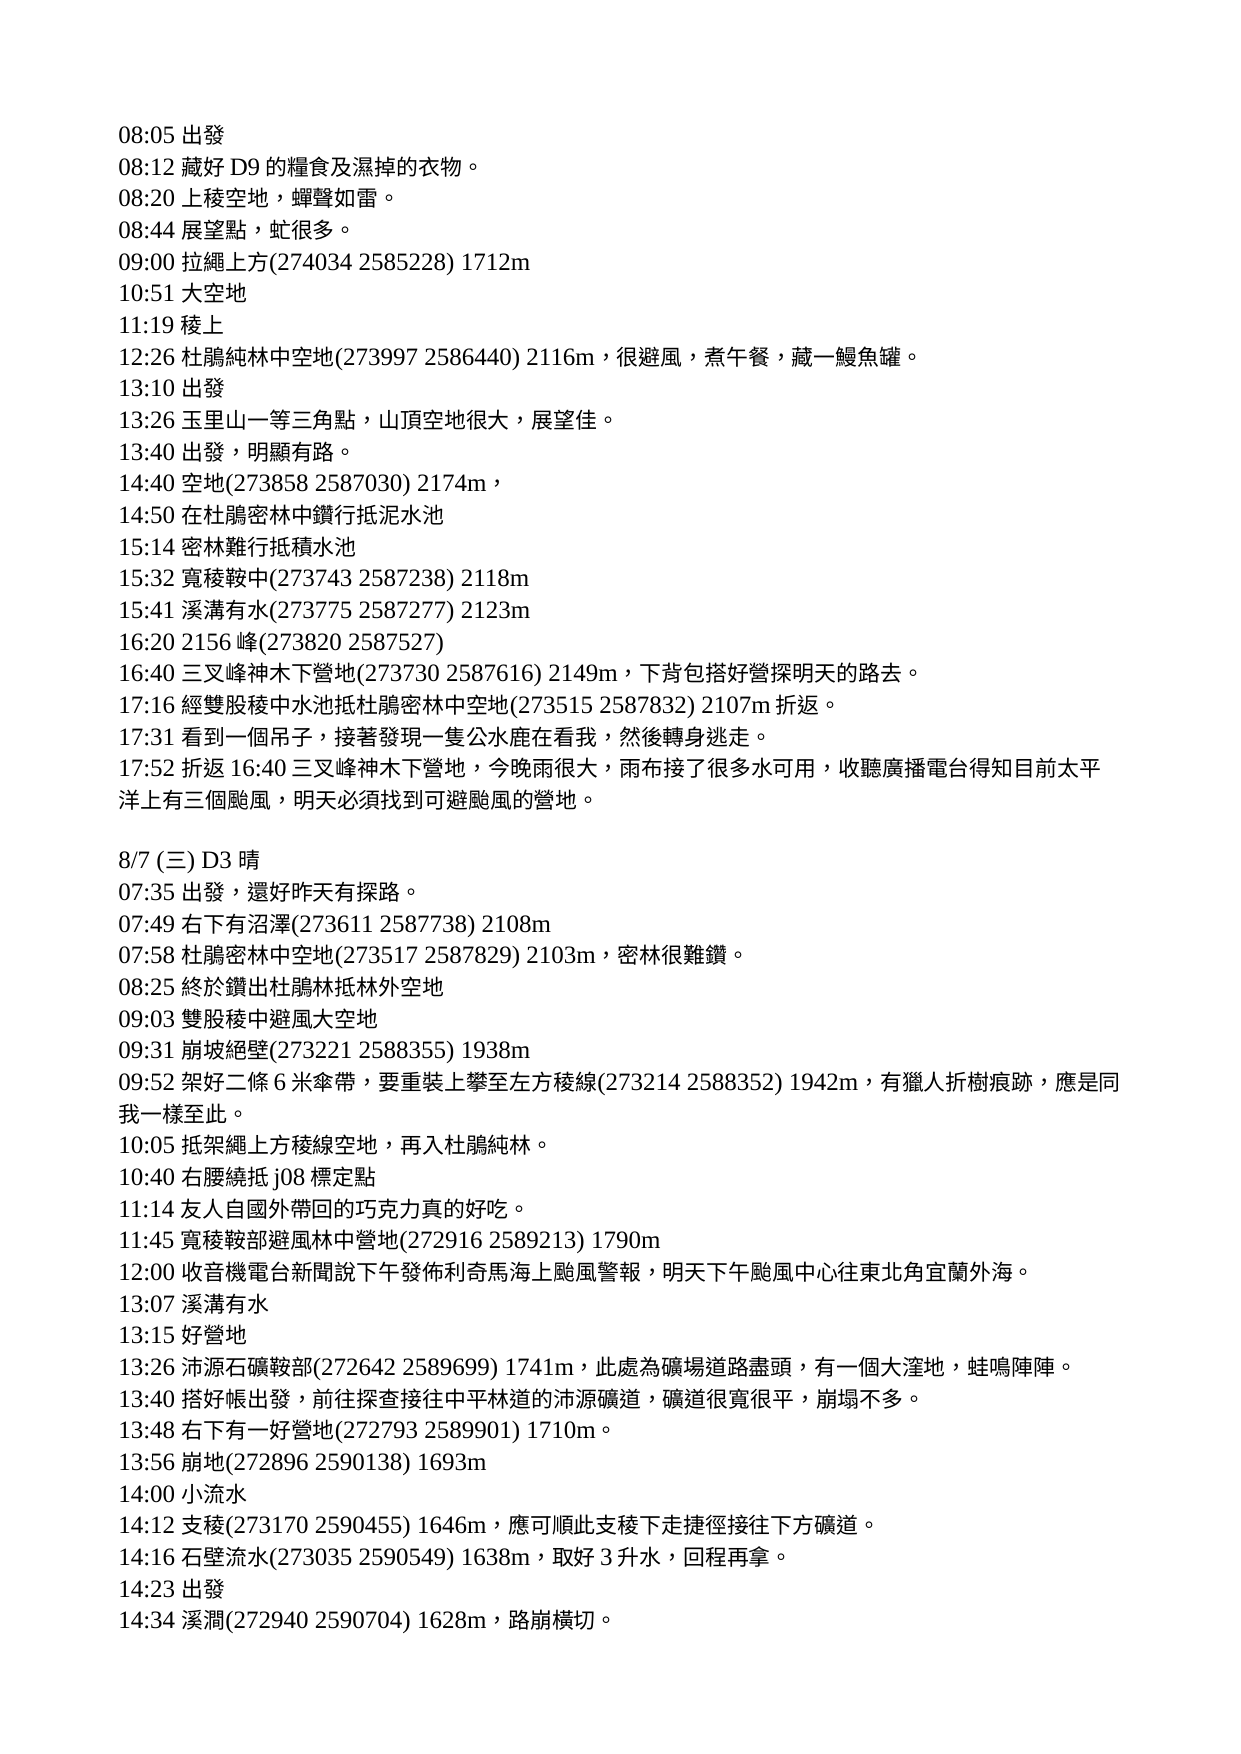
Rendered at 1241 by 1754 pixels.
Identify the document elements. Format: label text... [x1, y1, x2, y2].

text 13:48 右下有一好營地(272793 2589901) 1710m。 [118, 1413, 1122, 1445]
text 08:05 出發 [118, 118, 1122, 150]
text 8/7 (三) D3 晴 [118, 843, 1122, 875]
text 10:05 抵架繩上方稜線空地，再入杜鵑純林。 [118, 1128, 1122, 1160]
text 17:16 經雙股稜中水池抵杜鵑密林中空地(273515 2587832) 2107m折返。 [118, 688, 1122, 720]
text 13:40 搭好帳出發，前往探查接往中平林道的沛源礦道，礦道很寬很平，崩塌不多。 [118, 1382, 1122, 1413]
text 08:25 終於鑽出杜鵑林抵林外空地 [118, 970, 1122, 1002]
text 11:45 寬稜鞍部避風林中營地(272916 2589213) 1790m [118, 1223, 1122, 1255]
text 17:31 看到一個吊子，接著發現一隻公水鹿在看我，然後轉身逃走。 [118, 720, 1122, 751]
text 09:00 拉繩上方(274034 2585228) 1712m [118, 245, 1122, 276]
text 17:52 折返16:40三叉峰神木下營地，今晚雨很大，雨布接了很多水可用，收聽廣播電台得知目前太平洋上有三個颱風，明天必須找到可避颱風的營地。 [118, 751, 1122, 815]
text 15:41 溪溝有水(273775 2587277) 2123m [118, 593, 1122, 625]
text 08:20 上稜空地，蟬聲如雷。 [118, 181, 1122, 213]
text 12:00 收音機電台新聞說下午發佈利奇馬海上颱風警報，明天下午颱風中心往東北角宜蘭外海。 [118, 1255, 1122, 1287]
text 16:40 三叉峰神木下營地(273730 2587616) 2149m，下背包搭好營探明天的路去。 [118, 656, 1122, 688]
text 10:51 大空地 [118, 276, 1122, 308]
text 12:26 杜鵑純林中空地(273997 2586440) 2116m，很避風，煮午餐，藏一鰻魚罐。 [118, 340, 1122, 371]
text 14:00 小流水 [118, 1477, 1122, 1508]
text 08:12 藏好D9的糧食及濕掉的衣物。 [118, 150, 1122, 181]
text 13:26 沛源石礦鞍部(272642 2589699) 1741m，此處為礦場道路盡頭，有一個大漥地，蛙鳴陣陣。 [118, 1350, 1122, 1382]
text 10:40 右腰繞抵j08標定點 [118, 1160, 1122, 1192]
text 07:49 右下有沼澤(273611 2587738) 2108m [118, 907, 1122, 938]
text 09:52 架好二條6米傘帶，要重裝上攀至左方稜線(273214 2588352) 1942m，有獵人折樹痕跡，應是同我一樣至此。 [118, 1065, 1122, 1128]
text 13:40 出發，明顯有路。 [118, 435, 1122, 466]
text 16:20 2156峰(273820 2587527) [118, 625, 1122, 656]
text 15:14 密林難行抵積水池 [118, 530, 1122, 561]
text 09:31 崩坡絕壁(273221 2588355) 1938m [118, 1033, 1122, 1065]
text 15:32 寬稜鞍中(273743 2587238) 2118m [118, 561, 1122, 593]
text 08:44 展望點，虻很多。 [118, 213, 1122, 245]
text 07:35 出發，還好昨天有探路。 [118, 875, 1122, 907]
text 14:12 支稜(273170 2590455) 1646m，應可順此支稜下走捷徑接往下方礦道。 [118, 1508, 1122, 1540]
text 13:26 玉里山一等三角點，山頂空地很大，展望佳。 [118, 403, 1122, 435]
text 14:50 在杜鵑密林中鑽行抵泥水池 [118, 498, 1122, 530]
text 14:34 溪澗(272940 2590704) 1628m，路崩橫切。 [118, 1603, 1122, 1635]
text 07:58 杜鵑密林中空地(273517 2587829) 2103m，密林很難鑽。 [118, 938, 1122, 970]
text 14:16 石壁流水(273035 2590549) 1638m，取好3升水，回程再拿。 [118, 1540, 1122, 1572]
text 13:07 溪溝有水 [118, 1287, 1122, 1318]
text 11:19 稜上 [118, 308, 1122, 340]
text 09:03 雙股稜中避風大空地 [118, 1002, 1122, 1033]
text 14:23 出發 [118, 1572, 1122, 1603]
text 13:56 崩地(272896 2590138) 1693m [118, 1445, 1122, 1477]
text 14:40 空地(273858 2587030) 2174m， [118, 466, 1122, 498]
text 11:14 友人自國外帶回的巧克力真的好吃。 [118, 1192, 1122, 1223]
text 13:15 好營地 [118, 1318, 1122, 1350]
text 13:10 出發 [118, 371, 1122, 403]
